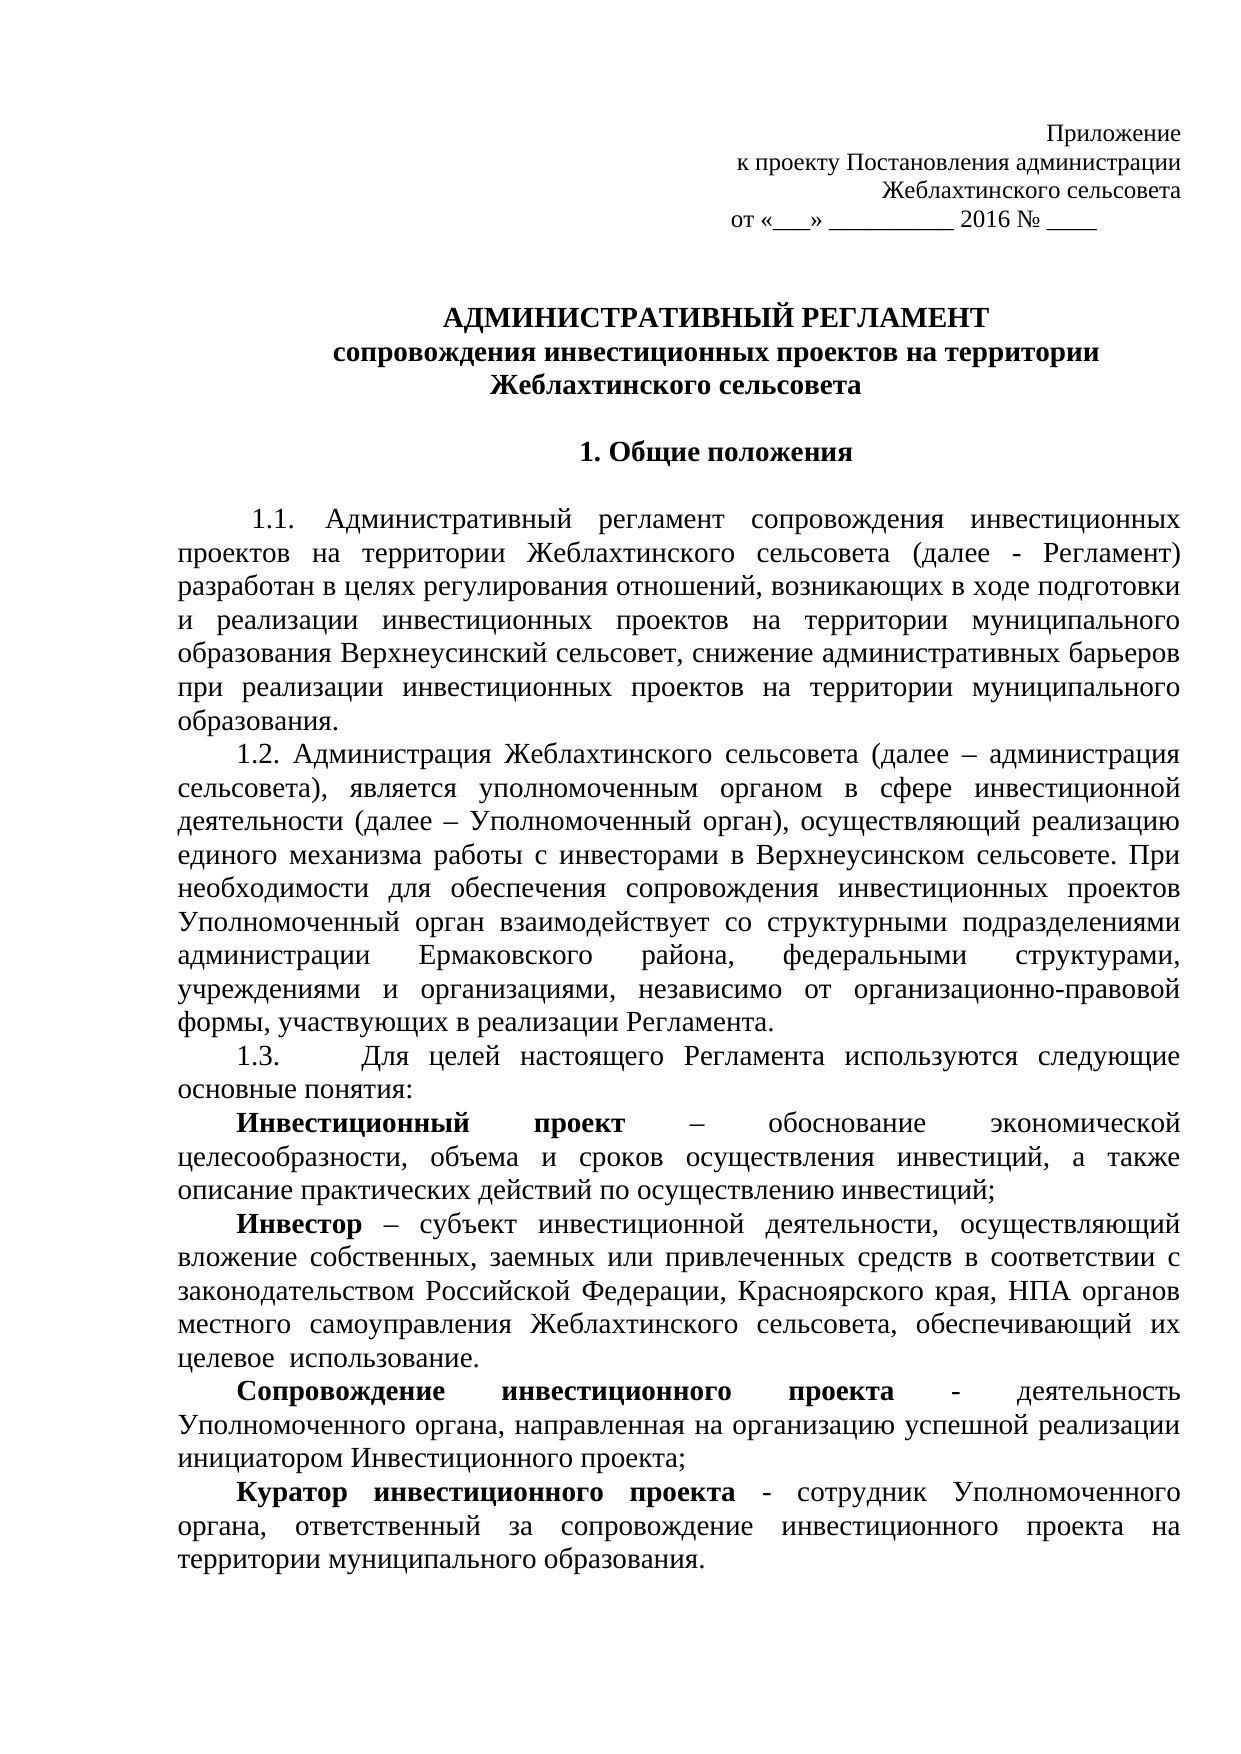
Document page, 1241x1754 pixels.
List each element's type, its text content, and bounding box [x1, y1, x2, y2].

text Инвестиционный проект – обоснование экономической целесообразности, объема и сроков осуществления инвестиций, а также описание практических действий по осуществлению инвестиций; [177, 1105, 1181, 1206]
text 1.3. Для целей настоящего Регламента используются следующие основные понятия: [177, 1038, 1181, 1105]
text Куратор инвестиционного проекта - сотрудник Уполномоченного органа, ответственный за сопровождение инвестиционного проекта на территории муниципального образования. [177, 1474, 1181, 1575]
text 1.2. Администрация Жеблахтинского сельсовета (далее – администрация сельсовета), является уполномоченным органом в сфере инвестиционной деятельности (далее – Уполномоченный орган), осуществляющий реализацию единого механизма работы с инвесторами в Верхнеусинском сельсовете. При необходимости для обеспечения сопровождения инвестиционных проектов Уполномоченный орган взаимодействует со структурными подразделениями администрации Ермаковского района, федеральными структурами, учреждениями и организациями, независимо от организационно-правовой формы, участвующих в реализации Регламента. [177, 736, 1181, 1038]
text сопровождения инвестиционных проектов на территории Жеблахтинского сельсовета [177, 334, 1181, 401]
text Сопровождение инвестиционного проекта - деятельность Уполномоченного органа, направленная на организацию успешной реализации инициатором Инвестиционного проекта; [177, 1373, 1181, 1474]
text Инвестор – субъект инвестиционной деятельности, осуществляющий вложение собственных, заемных или привлеченных средств в соответствии с законодательством Российской Федерации, Красноярского края, НПА органов местного самоуправления Жеблахтинского сельсовета, обеспечивающий их целевое использование. [177, 1206, 1181, 1373]
text 1.1. Административный регламент сопровождения инвестиционных проектов на территории Жеблахтинского сельсовета (далее - Регламент) разработан в целях регулирования отношений, возникающих в ходе подготовки и реализации инвестиционных проектов на территории муниципального образования Верхнеусинский сельсовет, снижение административных барьеров при реализации инвестиционных проектов на территории муниципального образования. [177, 501, 1181, 736]
subtitle от «___» __________ 2016 № ____ [177, 204, 1181, 233]
subtitle к проекту Постановления администрации Жеблахтинского сельсовета [177, 147, 1181, 204]
subtitle Приложение [177, 118, 1181, 147]
text АДМИНИСТРАТИВНЫЙ РЕГЛАМЕНТ [177, 300, 1181, 334]
text 1. Общие положения [177, 434, 1181, 468]
